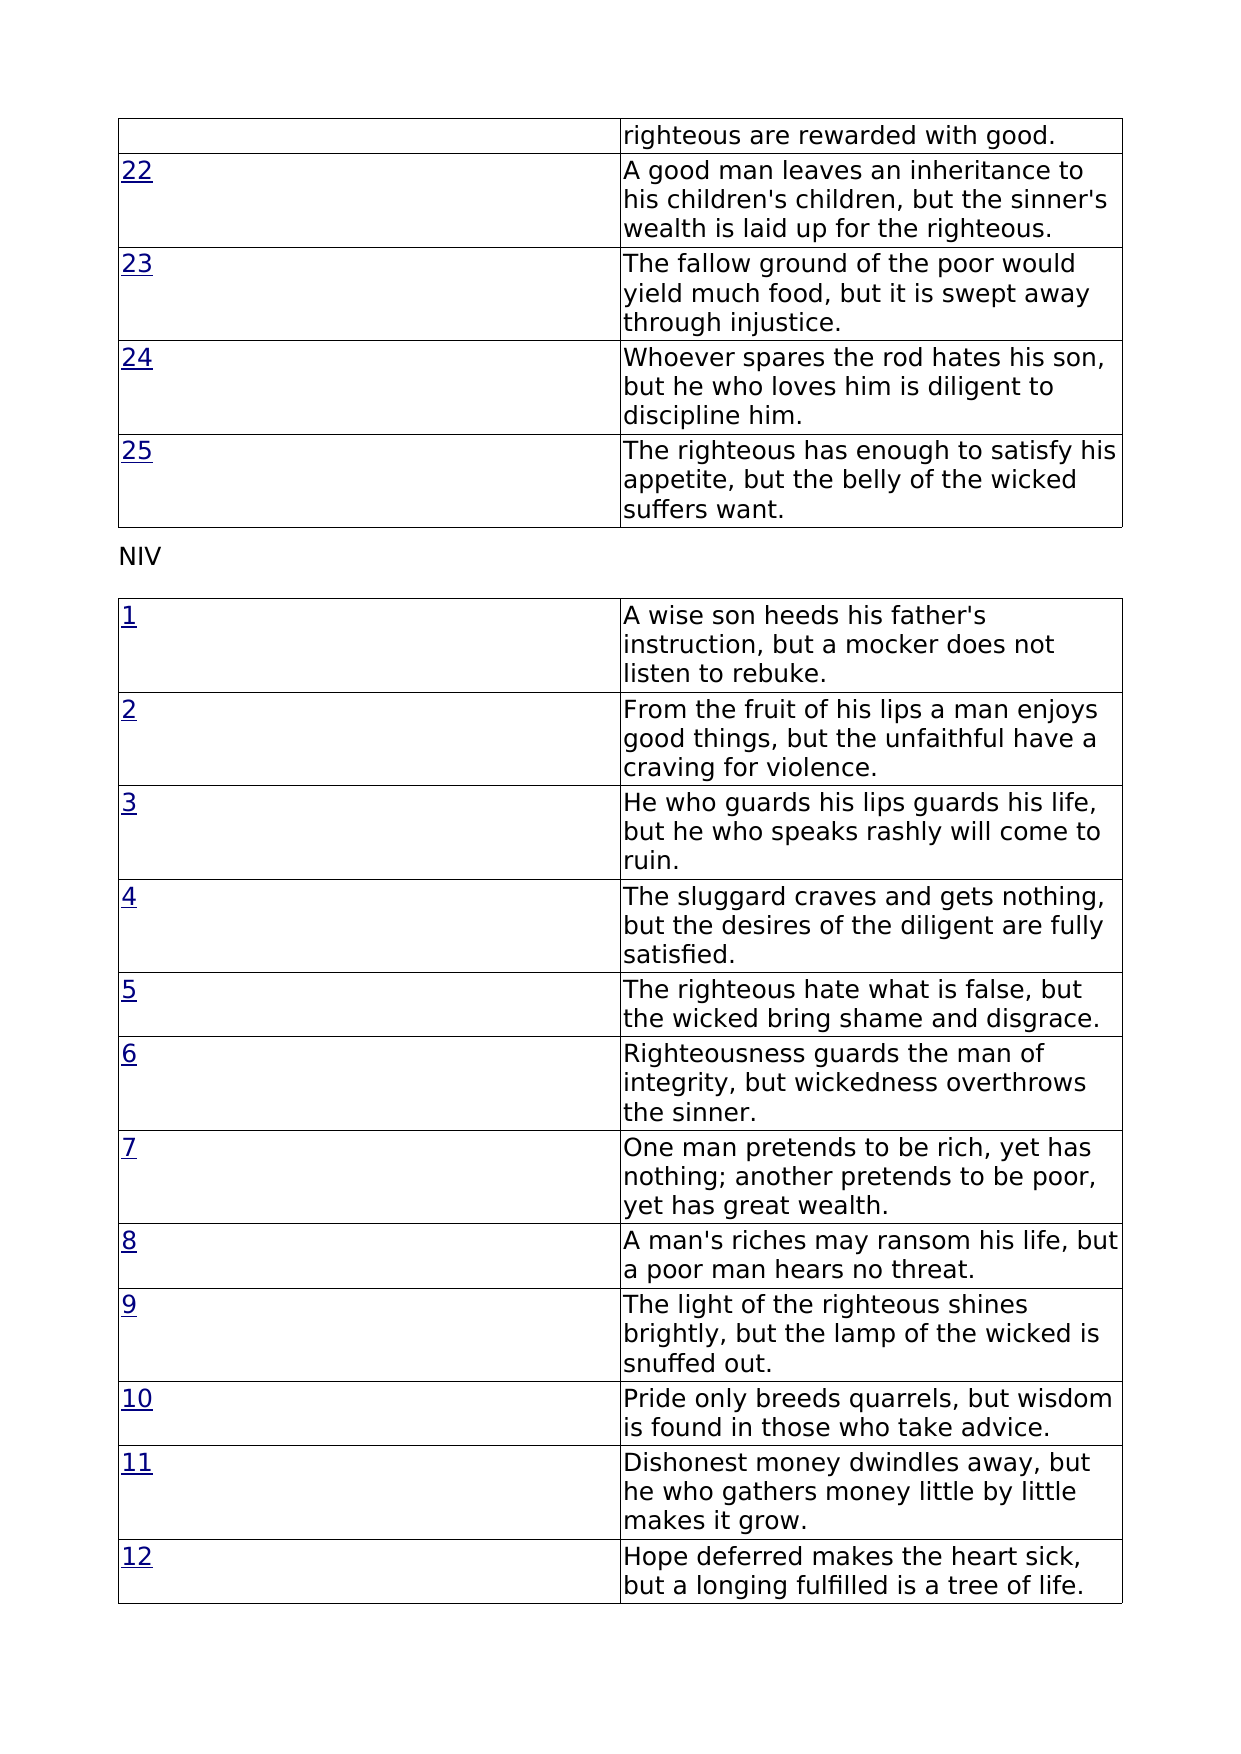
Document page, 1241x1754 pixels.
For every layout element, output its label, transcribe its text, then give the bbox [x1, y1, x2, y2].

table_cell 9 [119, 1289, 620, 1381]
table_cell 8 [119, 1224, 620, 1287]
table_cell The fallow ground of the poor would yield much food, but it is swept away through injustice. [621, 248, 1122, 340]
table_cell He who guards his lips guards his life, but he who speaks rashly will come to ruin. [621, 786, 1122, 879]
table_cell Righteousness guards the man of integrity, but wickedness overthrows the sinner. [621, 1037, 1122, 1130]
table_cell Dishonest money dwindles away, but he who gathers money little by little makes it grow. [621, 1446, 1122, 1539]
table_cell 12 [119, 1540, 620, 1603]
table_cell 25 [119, 435, 620, 527]
table_cell Hope deferred makes the heart sick, but a longing fulfilled is a tree of life. [621, 1540, 1122, 1603]
table_cell 11 [119, 1446, 620, 1539]
text NIV [118, 542, 1122, 571]
table_cell righteous are rewarded with good. [621, 119, 1122, 153]
table_cell 22 [119, 154, 620, 247]
table_cell A man's riches may ransom his life, but a poor man hears no threat. [621, 1224, 1122, 1287]
table_cell [119, 119, 620, 153]
table_cell The righteous hate what is false, but the wicked bring shame and disgrace. [621, 973, 1122, 1036]
table_cell One man pretends to be rich, yet has nothing; another pretends to be poor, yet has great wealth. [621, 1131, 1122, 1223]
table_cell The sluggard craves and gets nothing, but the desires of the diligent are fully satisfied. [621, 880, 1122, 972]
table_cell 10 [119, 1382, 620, 1445]
table_cell From the fruit of his lips a man enjoys good things, but the unfaithful have a craving for violence. [621, 693, 1122, 785]
table_cell 7 [119, 1131, 620, 1223]
table_header A wise son heeds his father's instruction, but a mocker does not listen to rebuke. [621, 599, 1122, 692]
table_cell Whoever spares the rod hates his son, but he who loves him is diligent to discipline him. [621, 341, 1122, 433]
table_cell 3 [119, 786, 620, 879]
table_cell The righteous has enough to satisfy his appetite, but the belly of the wicked suffers want. [621, 435, 1122, 527]
table_cell The light of the righteous shines brightly, but the lamp of the wicked is snuffed out. [621, 1289, 1122, 1381]
table_cell 24 [119, 341, 620, 433]
table_cell 4 [119, 880, 620, 972]
table_cell A good man leaves an inheritance to his children's children, but the sinner's wealth is laid up for the righteous. [621, 154, 1122, 247]
table_header 1 [119, 599, 620, 692]
table_cell Pride only breeds quarrels, but wisdom is found in those who take advice. [621, 1382, 1122, 1445]
table_cell 5 [119, 973, 620, 1036]
table_cell 23 [119, 248, 620, 340]
table_cell 6 [119, 1037, 620, 1130]
table_cell 2 [119, 693, 620, 785]
